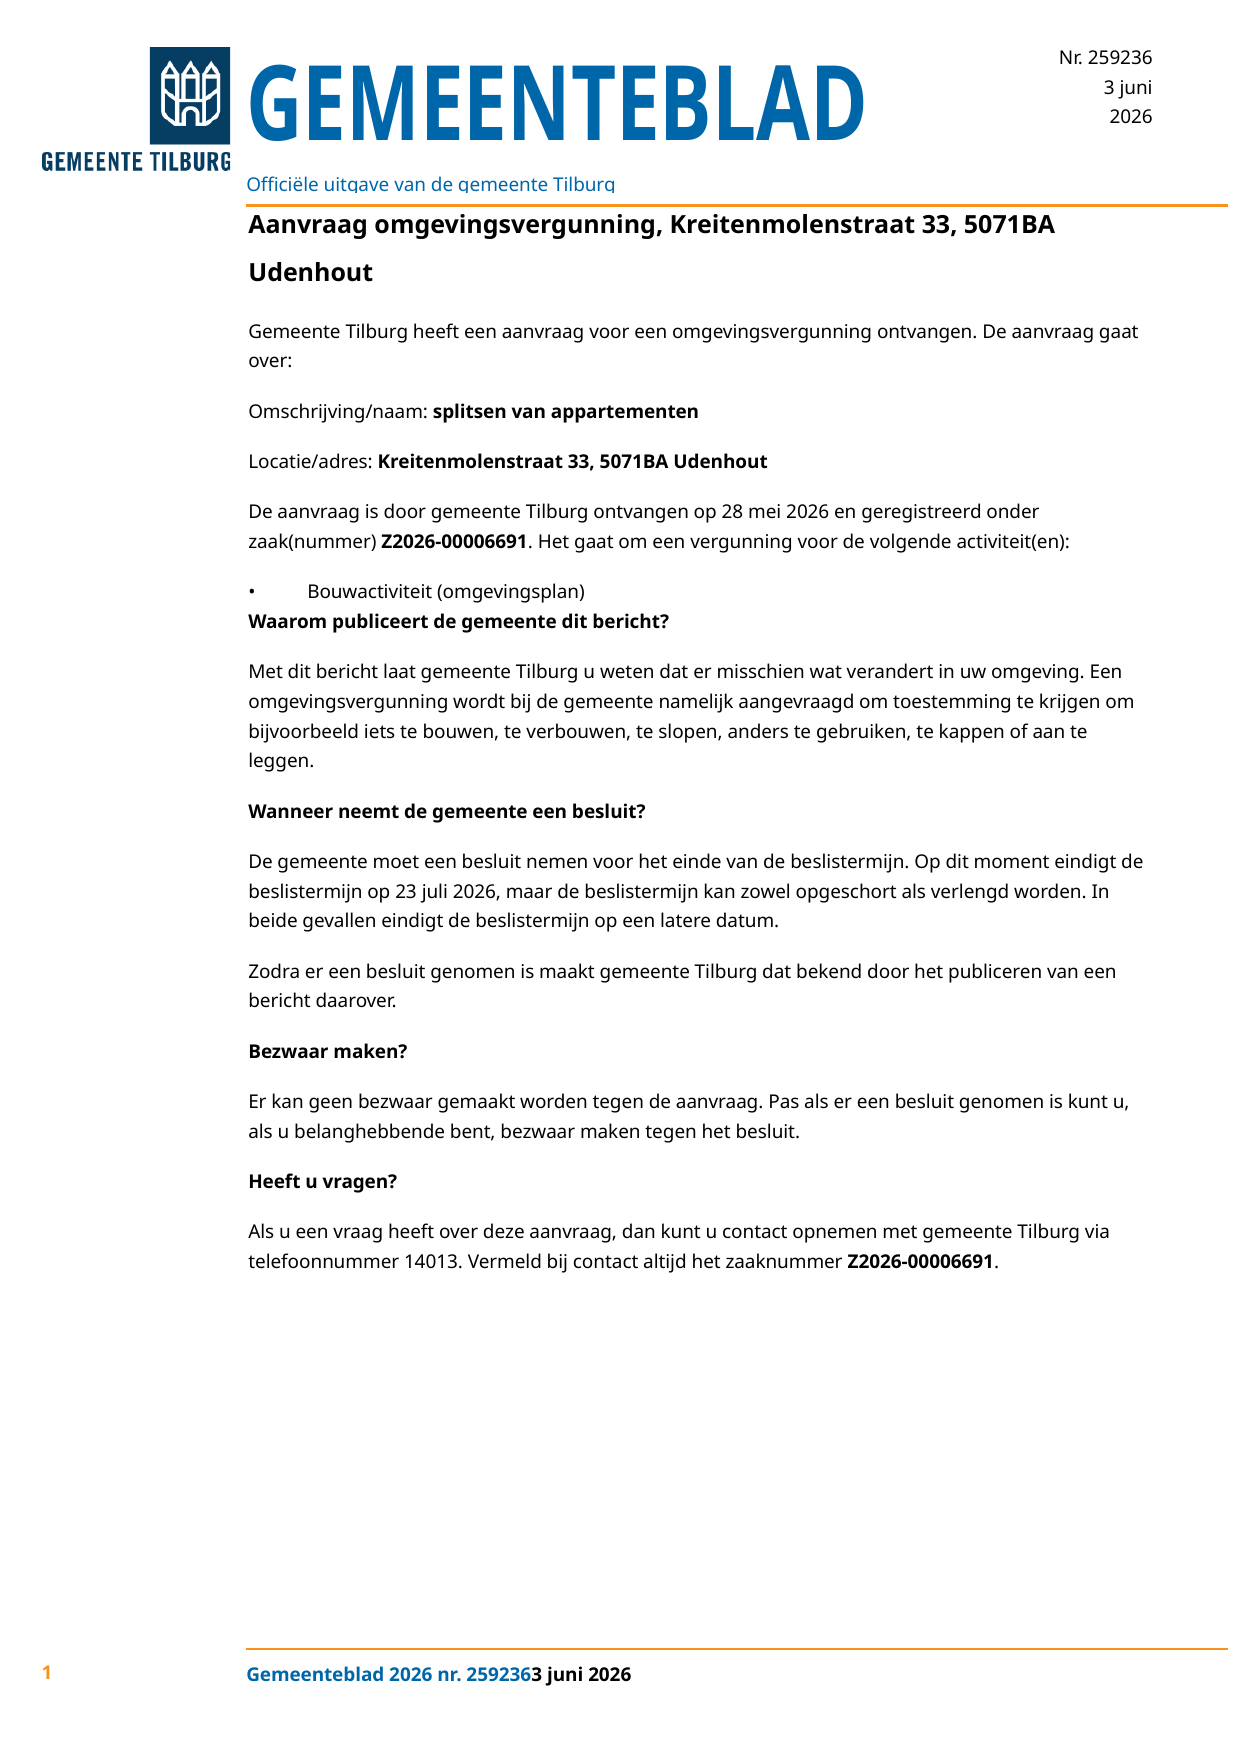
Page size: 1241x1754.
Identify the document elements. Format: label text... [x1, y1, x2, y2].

picture [41, 47, 231, 172]
text De aanvraag is door gemeente Tilburg ontvangen op 28 mei 2026 en geregistreerd onder zaak(nummer) Z2026-00006691. Het gaat om een vergunning voor de volgende activiteit(en): [248, 499, 1152, 554]
text Bezwaar maken? [248, 1038, 1152, 1064]
text Aanvraag omgevingsvergunning, Kreitenmolenstraat 33, 5071BA Udenhout [248, 207, 1152, 288]
text Wanneer neemt de gemeente een besluit? [248, 798, 1152, 824]
text Waarom publiceert de gemeente dit bericht? [248, 608, 1152, 634]
text Er kan geen bezwaar gemaakt worden tegen de aanvraag. Pas als er een besluit genomen is kunt u, als u belanghebbende bent, bezwaar maken tegen het besluit. [248, 1088, 1152, 1144]
text Als u een vraag heeft over deze aanvraag, dan kunt u contact opnemen met gemeente Tilburg via telefoonnummer 14013. Vermeld bij contact altijd het zaaknummer Z2026-00006691. [248, 1219, 1152, 1274]
text Gemeente Tilburg heeft een aanvraag voor een omgevingsvergunning ontvangen. De aanvraag gaat over: [248, 318, 1152, 373]
text Heeft u vragen? [248, 1168, 1152, 1194]
text Locatie/adres: Kreitenmolenstraat 33, 5071BA Udenhout [248, 448, 1152, 474]
text De gemeente moet een besluit nemen voor het einde van de beslistermijn. Op dit moment eindigt de beslistermijn op 23 juli 2026, maar de beslistermijn kan zowel opgeschort als verlengd worden. In beide gevallen eindigt de beslistermijn op een latere datum. [248, 848, 1152, 933]
text Zodra er een besluit genomen is maakt gemeente Tilburg dat bekend door het publiceren van een bericht daarover. [248, 958, 1152, 1013]
text Met dit bericht laat gemeente Tilburg u weten dat er misschien wat verandert in uw omgeving. Een omgevingsvergunning wordt bij de gemeente namelijk aangevraagd om toestemming te krijgen om bijvoorbeeld iets te bouwen, te verbouwen, te slopen, anders te gebruiken, te kappen of aan te leggen. [248, 659, 1152, 773]
list Bouwactiviteit (omgevingsplan) [248, 579, 1152, 604]
text Omschrijving/naam: splitsen van appartementen [248, 398, 1152, 424]
